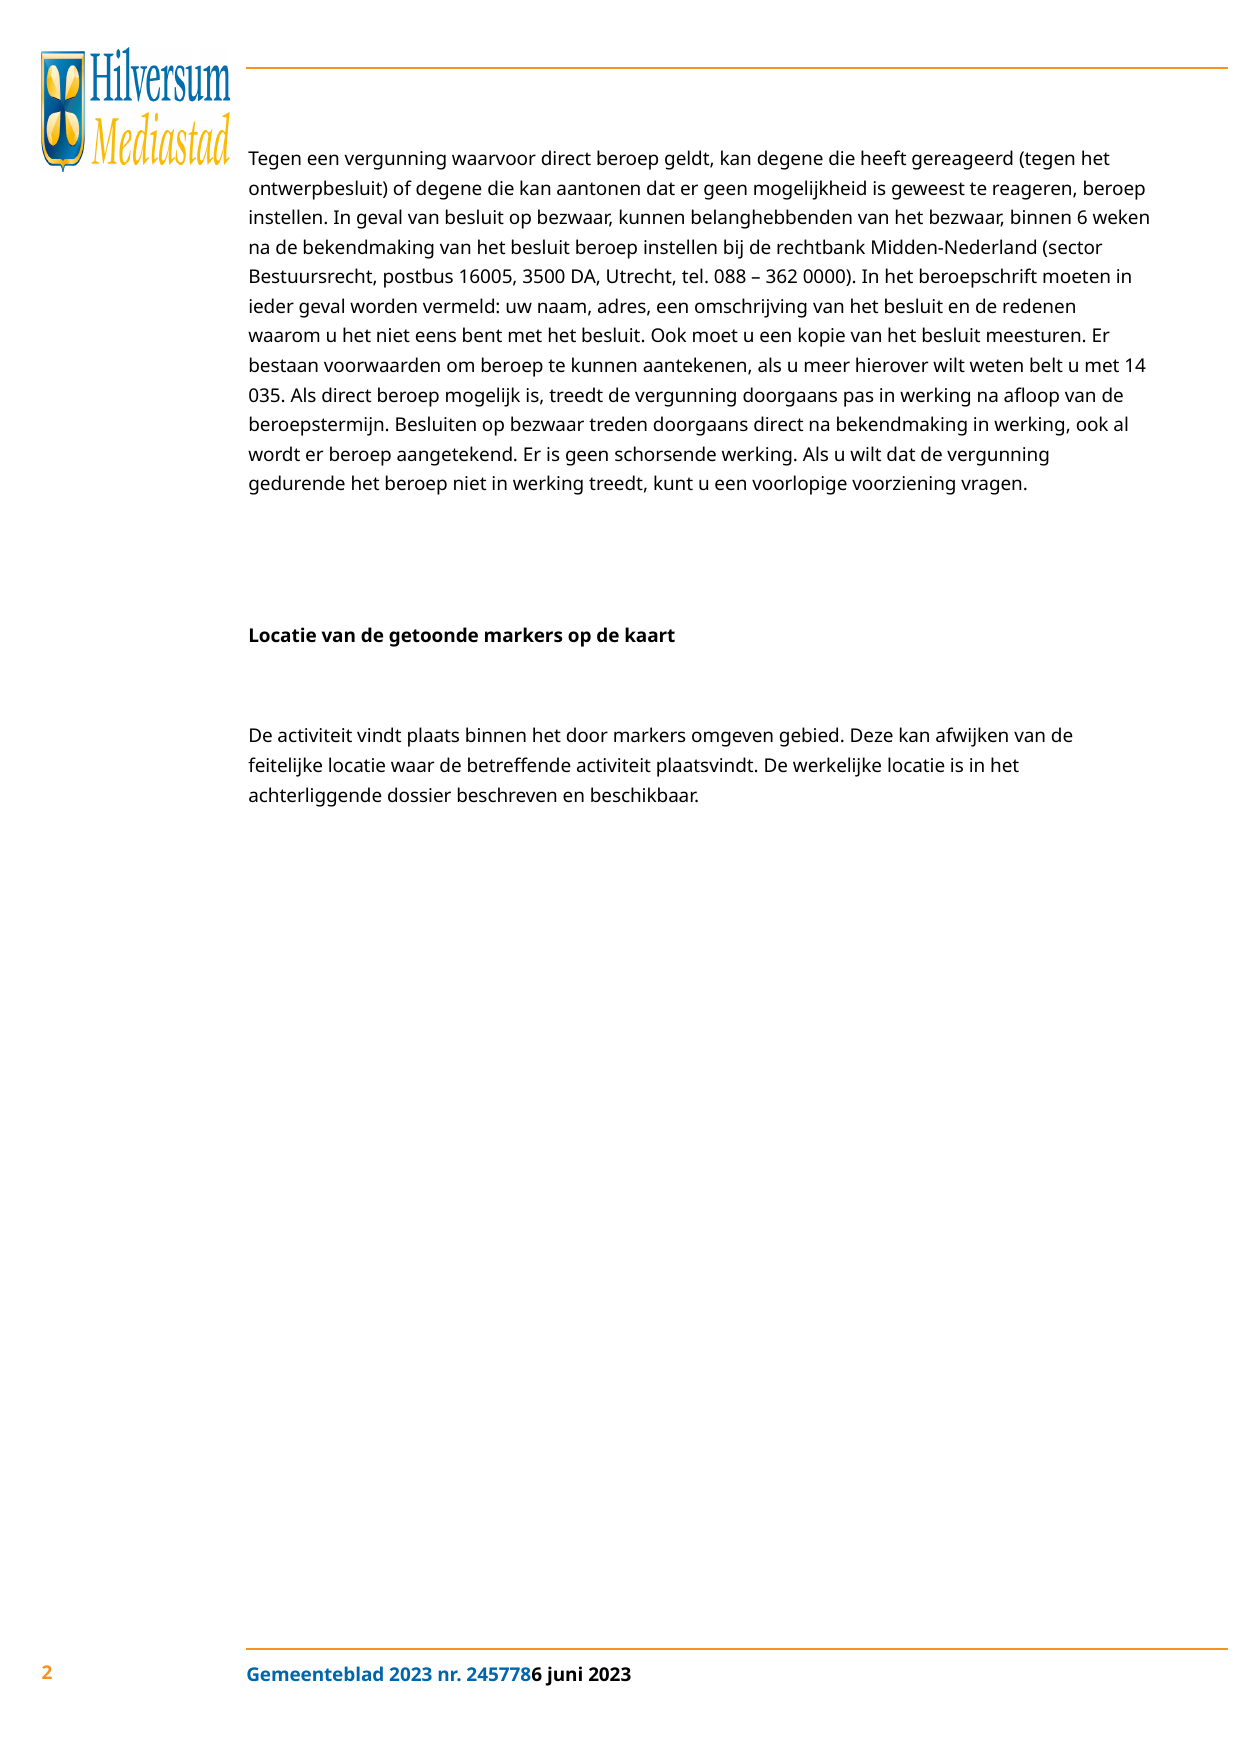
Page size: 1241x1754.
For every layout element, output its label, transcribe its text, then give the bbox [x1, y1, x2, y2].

text De activiteit vindt plaats binnen het door markers omgeven gebied. Deze kan afwijken van de feitelijke locatie waar de betreffende activiteit plaatsvindt. De werkelijke locatie is in het achterliggende dossier beschreven en beschikbaar. [248, 723, 1152, 808]
text Tegen een vergunning waarvoor direct beroep geldt, kan degene die heeft gereageerd (tegen het ontwerpbesluit) of degene die kan aantonen dat er geen mogelijkheid is geweest te reageren, beroep instellen. In geval van besluit op bezwaar, kunnen belanghebbenden van het bezwaar, binnen 6 weken na de bekendmaking van het besluit beroep instellen bij de rechtbank Midden-Nederland (sector Bestuursrecht, postbus 16005, 3500 DA, Utrecht, tel. 088 – 362 0000). In het beroepschrift moeten in ieder geval worden vermeld: uw naam, adres, een omschrijving van het besluit en de redenen waarom u het niet eens bent met het besluit. Ook moet u een kopie van het besluit meesturen. Er bestaan voorwaarden om beroep te kunnen aantekenen, als u meer hierover wilt weten belt u met 14 035. Als direct beroep mogelijk is, treedt de vergunning doorgaans pas in werking na afloop van de beroepstermijn. Besluiten op bezwaar treden doorgaans direct na bekendmaking in werking, ook al wordt er beroep aangetekend. Er is geen schorsende werking. Als u wilt dat de vergunning gedurende het beroep niet in werking treedt, kunt u een voorlopige voorziening vragen. [248, 145, 1152, 496]
picture [41, 47, 231, 172]
text Locatie van de getoonde markers op de kaart [248, 622, 1152, 648]
